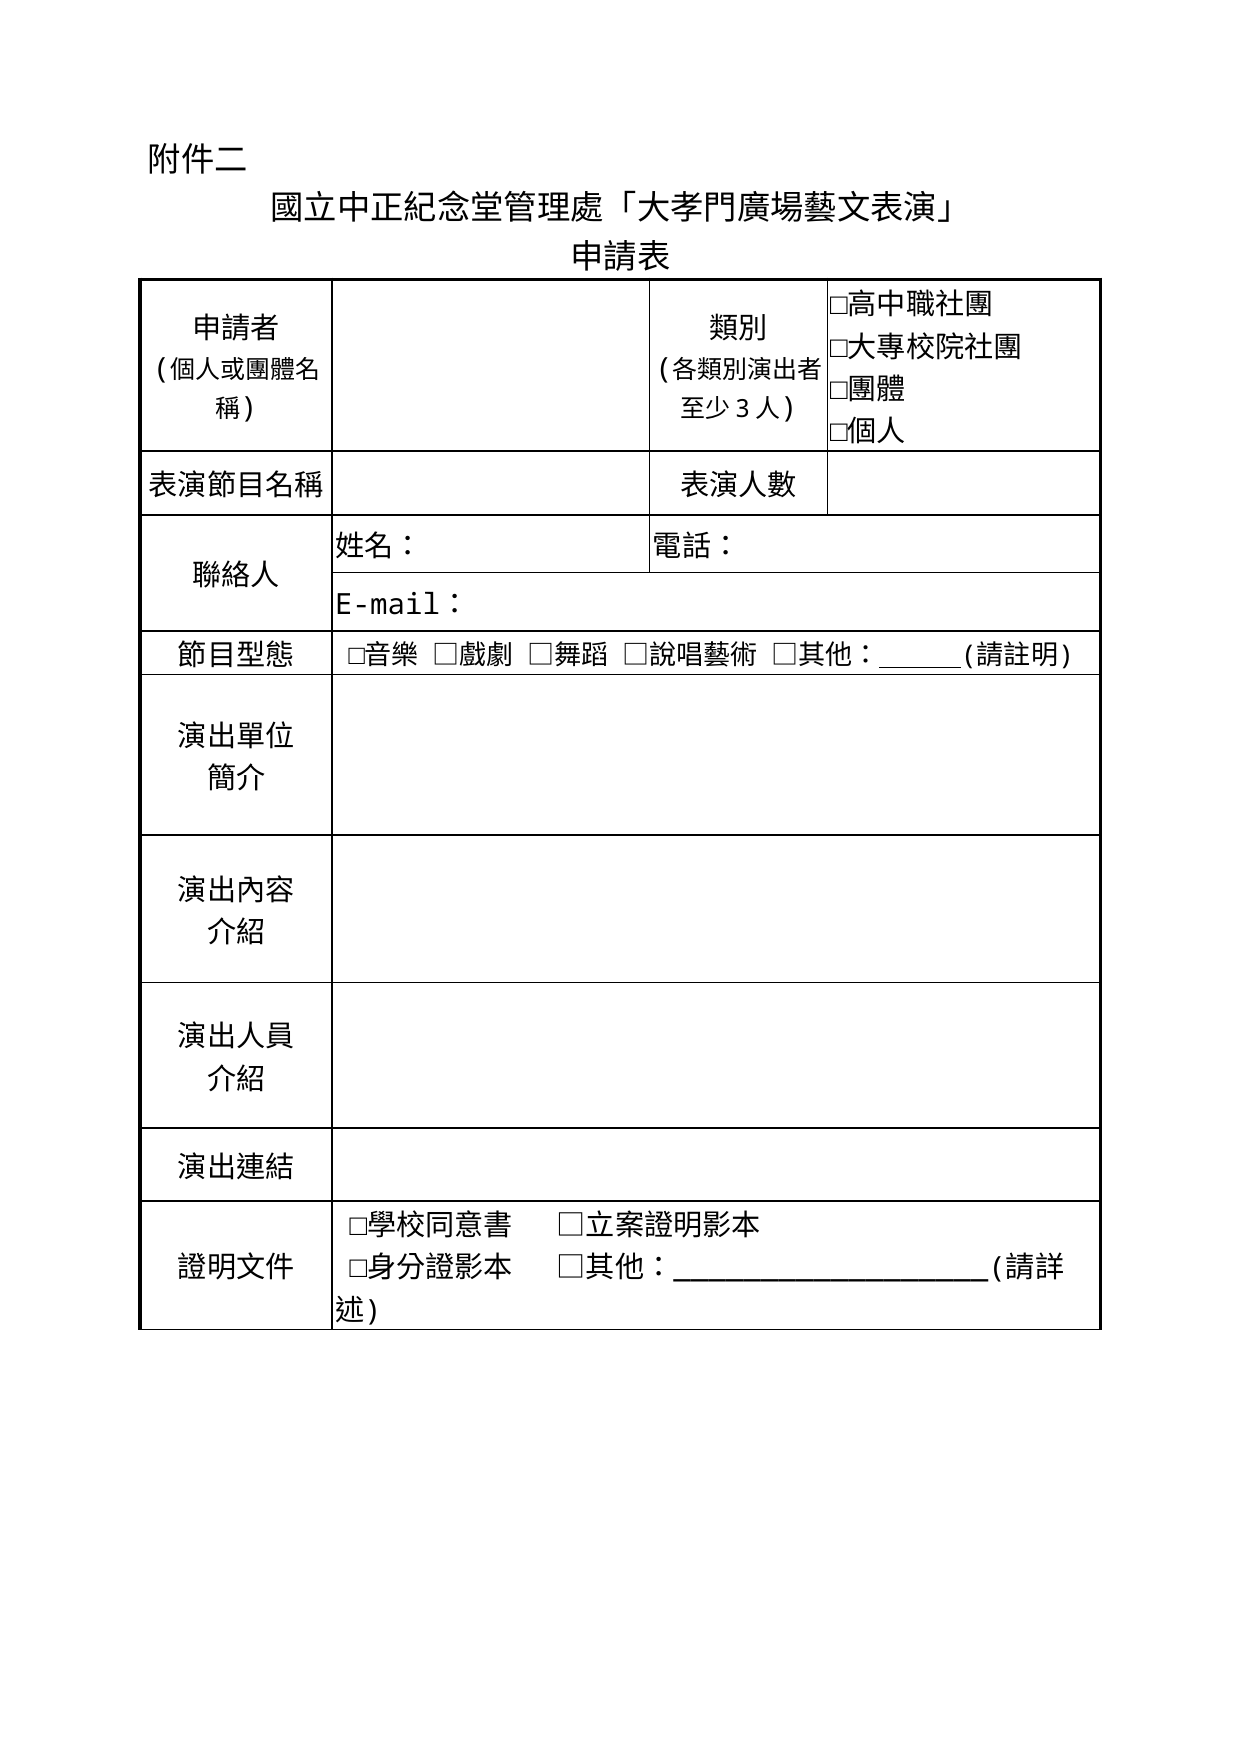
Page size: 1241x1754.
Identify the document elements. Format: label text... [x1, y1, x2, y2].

table_header 申請者 (個人或團體名稱) [142, 281, 331, 450]
table_header [333, 281, 649, 450]
table_cell [333, 836, 1099, 982]
table_cell 聯絡人 [142, 516, 331, 630]
table_cell 節目型態 [142, 632, 331, 674]
text 附件二 [148, 133, 1092, 181]
table_cell E-mail： [333, 573, 1099, 630]
table_cell 表演人數 [650, 452, 827, 514]
table_cell 表演節目名稱 [142, 452, 331, 514]
table_header □高中職社團 □大專校院社團 □團體 □個人 [828, 281, 1099, 450]
table_cell [333, 452, 649, 514]
table_cell □學校同意書 □立案證明影本 □身分證影本 □其他：__________________(請詳述) [333, 1202, 1099, 1329]
table_cell [333, 983, 1099, 1127]
table_cell [333, 1129, 1099, 1200]
table_cell 演出連結 [142, 1129, 331, 1200]
table_header 類別 (各類別演出者至少3人) [650, 281, 827, 450]
table_cell 演出人員 介紹 [142, 983, 331, 1127]
text 申請表 [148, 229, 1092, 278]
table_cell [333, 675, 1099, 834]
table_cell □音樂 □戲劇 □舞蹈 □說唱藝術 □其他： (請註明) [333, 632, 1099, 674]
text 國立中正紀念堂管理處「大孝門廣場藝文表演」 [148, 181, 1092, 229]
table_cell 演出內容 介紹 [142, 836, 331, 982]
table_cell 演出單位 簡介 [142, 675, 331, 834]
table_cell 姓名： [333, 516, 649, 572]
table_cell 證明文件 [142, 1202, 331, 1329]
table_cell [828, 452, 1099, 514]
table_cell 電話： [650, 516, 1099, 572]
